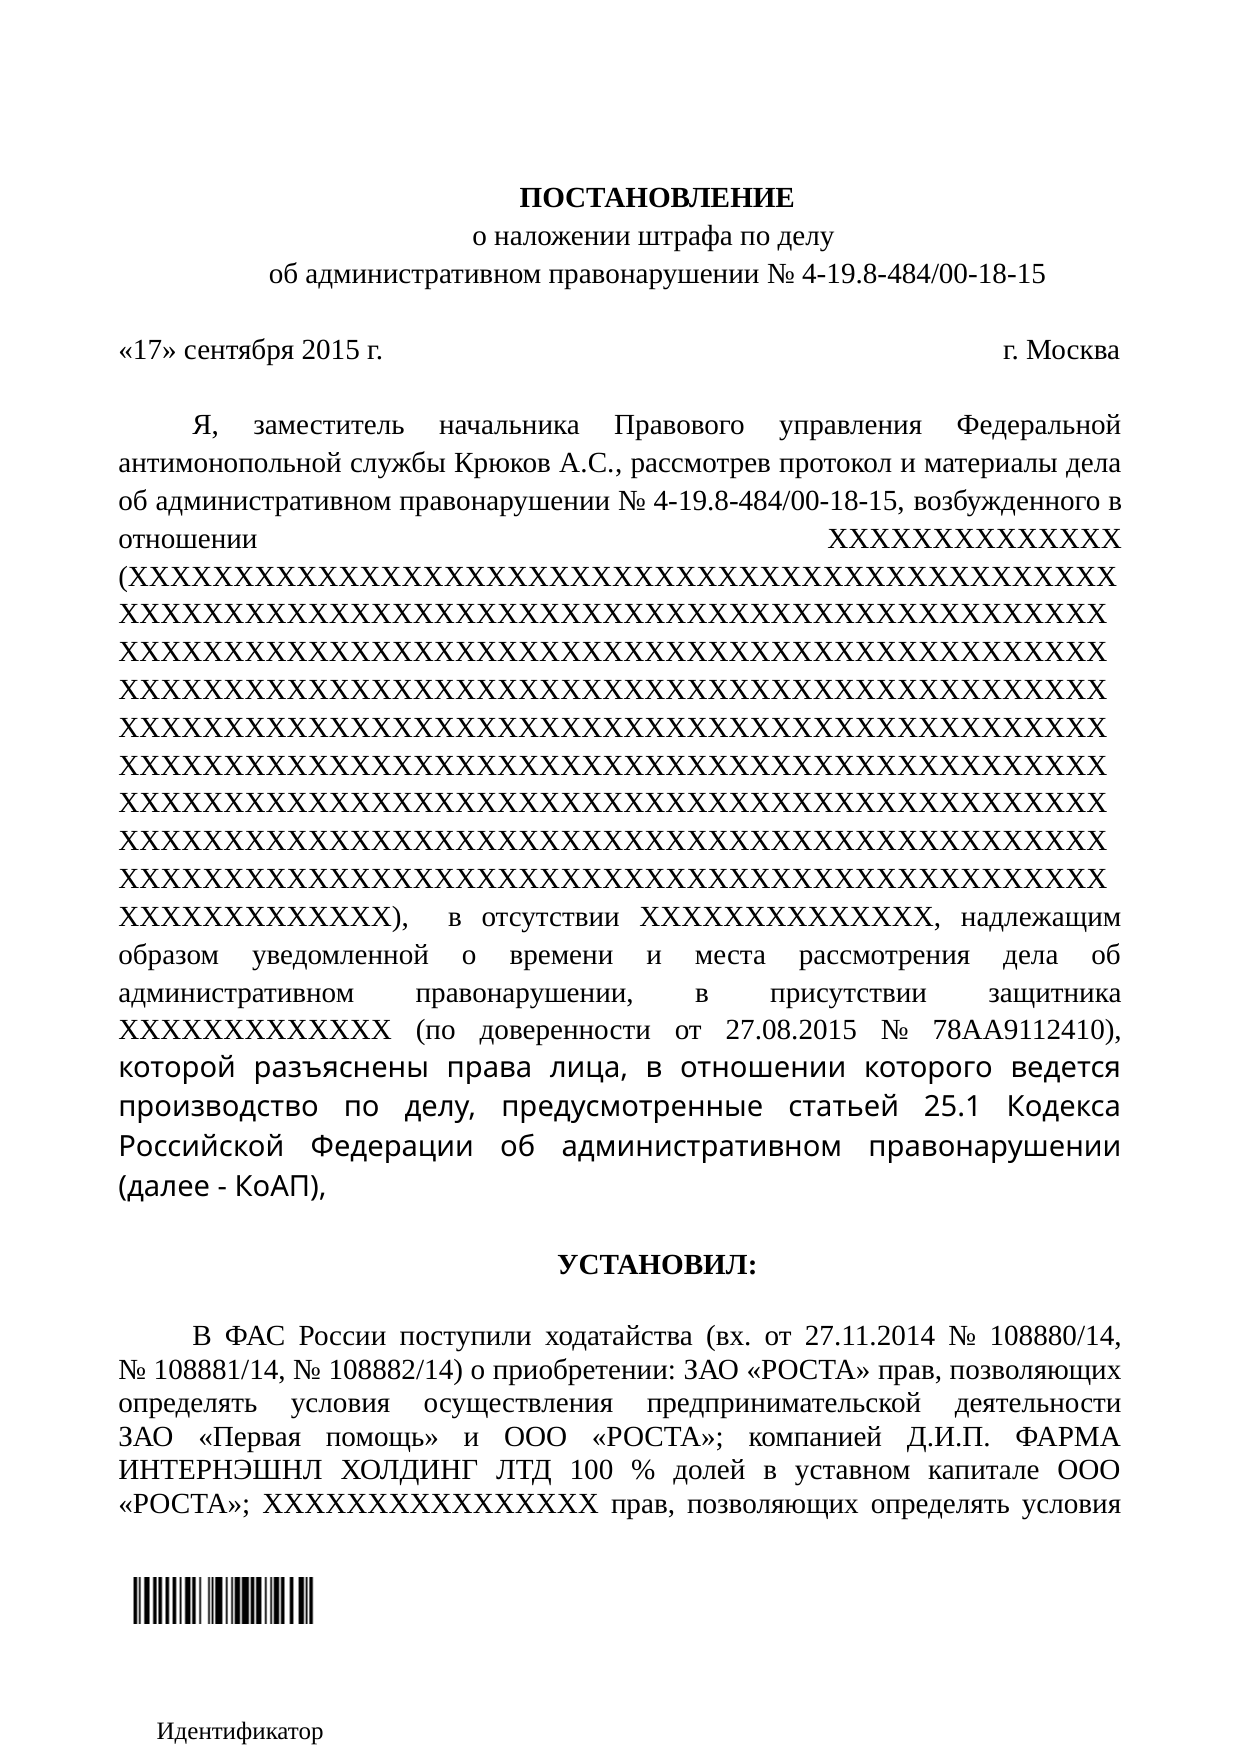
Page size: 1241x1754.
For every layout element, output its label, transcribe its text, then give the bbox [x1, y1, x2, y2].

picture [118, 1577, 331, 1624]
text «17» сентября 2015 г. г. Москва [118, 328, 1122, 365]
text об административном правонарушении № 4-19.8-484/00-18-15 [118, 252, 1122, 290]
text Я, заместитель начальника Правового управления Федеральной антимонопольной службы Крюков А.С., рассмотрев протокол и материалы дела об административном правонарушении № 4-19.8-484/00-18-15, возбужденного в отношении XXXXXXXXXXXXXX (XXXXXXXXXXXXXXXXXXXXXXXXXXXXXXXXXXXXXXXXXXXXXXXXXXXXXXXXXXXXXXXXXXXXXXXXXXXXXXXXXXXXXXXXXXXXXXXXXXXXXXXXXXXXXXXXXXXXXXXXXXXXXXXXXXXXXXXXXXXXXXXXXXXXXXXXXXXXXXXXXXXXXXXXXXXXXXXXXXXXXXXXXXXXXXXXXXXXXXXXXXXXXXXXXXXXXXXXXXXXXXXXXXXXXXXXXXXXXXXXXXXXXXXXXXXXXXXXXXXXXXXXXXXXXXXXXXXXXXXXXXXXXXXXXXXXXXXXXXXXXXXXXXXXXXXXXXXXXXXXXXXXXXXXXXXXXXXXXXXXXXXXXXXXXXXXXXXXXXXXXXXXXXXXXXXXXXXXXXXXXXXXXXXXXXXXXXXXXXXXXXXXXXXXXXXXXXXXXXXXXXXXXXXXXXXXXXXX), в отсутствии XXXXXXXXXXXXXX, надлежащим образом уведомленной о времени и места рассмотрения дела об административном правонарушении, в присутствии защитника XXXXXXXXXXXXX (по доверенности от 27.08.2015 № 78АА9112410), которой разъяснены права лица, в отношении которого ведется производство по делу, предусмотренные статьей 25.1 Кодекса Российской Федерации об административном правонарушении (далее - КоАП), [118, 403, 1122, 1205]
text УСТАНОВИЛ: [118, 1243, 1122, 1280]
text о наложении штрафа по делу [118, 214, 1122, 252]
text ПОСТАНОВЛЕНИЕ [118, 176, 1122, 214]
text В ФАС России поступили ходатайства (вх. от 27.11.2014 № 108880/14, № 108881/14, № 108882/14) о приобретении: ЗАО «РОСТА» прав, позволяющих определять условия осуществления предпринимательской деятельности ЗАО «Первая помощь» и ООО «РОСТА»; компанией Д.И.П. ФАРМА ИНТЕРНЭШНЛ ХОЛДИНГ ЛТД 100 % долей в уставном капитале ООО «РОСТА»; XXXXXXXXXXXXXXXX прав, позволяющих определять условия [118, 1318, 1122, 1519]
